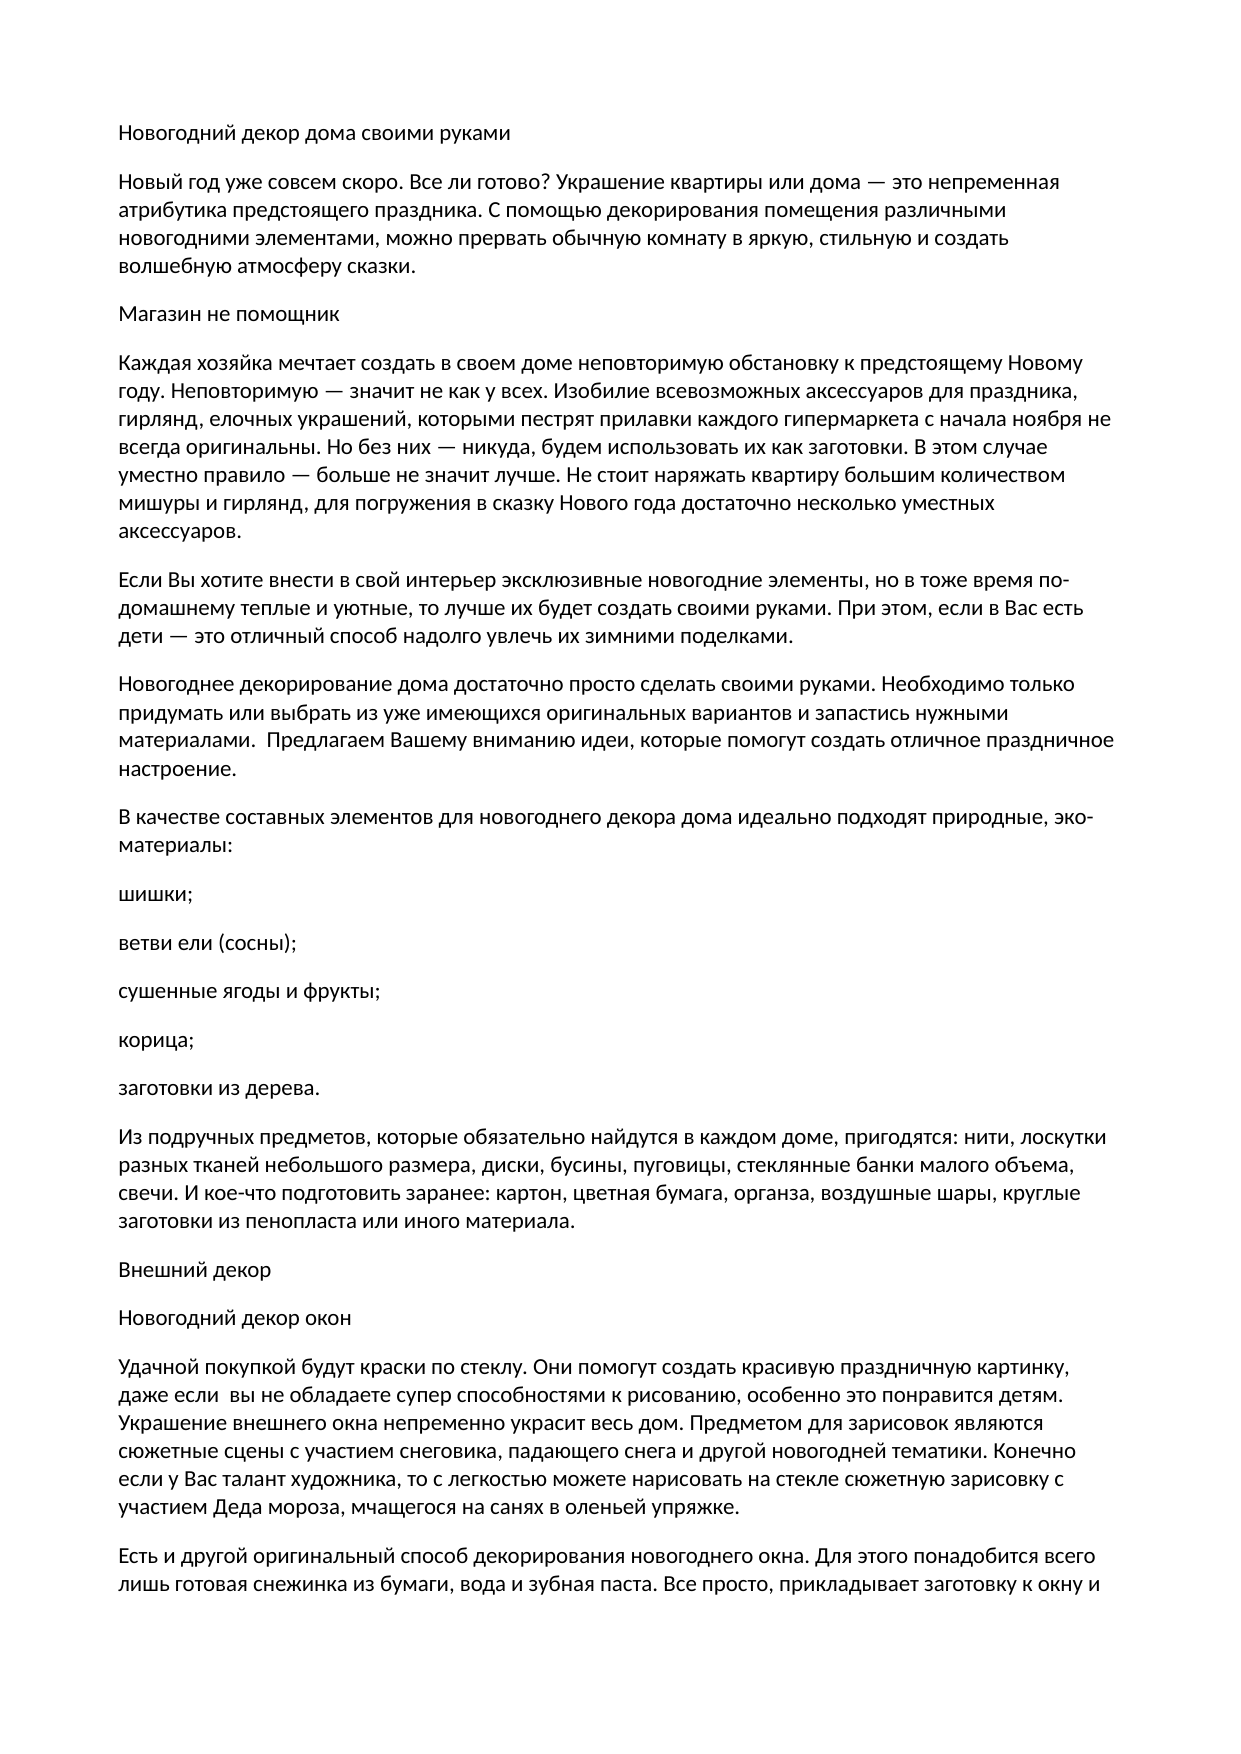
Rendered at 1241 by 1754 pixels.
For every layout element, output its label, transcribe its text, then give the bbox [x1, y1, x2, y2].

text Новогоднее декорирование дома достаточно просто сделать своими руками. Необходимо только придумать или выбрать из уже имеющихся оригинальных вариантов и запастись нужными материалами. Предлагаем Вашему вниманию идеи, которые помогут создать отличное праздничное настроение. [118, 669, 1122, 782]
text В качестве составных элементов для новогоднего декора дома идеально подходят природные, эко-материалы: [118, 802, 1122, 858]
text Каждая хозяйка мечтает создать в своем доме неповторимую обстановку к предстоящему Новому году. Неповторимую — значит не как у всех. Изобилие всевозможных аксессуаров для праздника, гирлянд, елочных украшений, которыми пестрят прилавки каждого гипермаркета с начала ноября не всегда оригинальны. Но без них — никуда, будем использовать их как заготовки. В этом случае уместно правило — больше не значит лучше. Не стоит наряжать квартиру большим количеством мишуры и гирлянд, для погружения в сказку Нового года достаточно несколько уместных аксессуаров. [118, 348, 1122, 544]
text Новый год уже совсем скоро. Все ли готово? Украшение квартиры или дома — это непременная атрибутика предстоящего праздника. С помощью декорирования помещения различными новогодними элементами, можно прервать обычную комнату в яркую, стильную и создать волшебную атмосферу сказки. [118, 167, 1122, 279]
text Из подручных предметов, которые обязательно найдутся в каждом доме, пригодятся: нити, лоскутки разных тканей небольшого размера, диски, бусины, пуговицы, стеклянные банки малого объема, свечи. И кое-что подготовить заранее: картон, цветная бумага, органза, воздушные шары, круглые заготовки из пенопласта или иного материала. [118, 1122, 1122, 1234]
text Удачной покупкой будут краски по стеклу. Они помогут создать красивую праздничную картинку, даже если вы не обладаете супер способностями к рисованию, особенно это понравится детям. Украшение внешнего окна непременно украсит весь дом. Предметом для зарисовок являются сюжетные сцены с участием снеговика, падающего снега и другой новогодней тематики. Конечно если у Вас талант художника, то с легкостью можете нарисовать на стекле сюжетную зарисовку с участием Деда мороза, мчащегося на санях в оленьей упряжке. [118, 1352, 1122, 1520]
text заготовки из дерева. [118, 1073, 1122, 1102]
text Новогодний декор дома своими руками [118, 118, 1122, 146]
text Новогодний декор окон [118, 1303, 1122, 1332]
text корица; [118, 1025, 1122, 1053]
text Есть и другой оригинальный способ декорирования новогоднего окна. Для этого понадобится всего лишь готовая снежинка из бумаги, вода и зубная паста. Все просто, прикладывает заготовку к окну и [118, 1541, 1122, 1597]
text Внешний декор [118, 1255, 1122, 1283]
text Магазин не помощник [118, 299, 1122, 327]
text ветви ели (сосны); [118, 928, 1122, 956]
text сушенные ягоды и фрукты; [118, 976, 1122, 1004]
text шишки; [118, 879, 1122, 907]
text Если Вы хотите внести в свой интерьер эксклюзивные новогодние элементы, но в тоже время по-домашнему теплые и уютные, то лучше их будет создать своими руками. При этом, если в Вас есть дети — это отличный способ надолго увлечь их зимними поделками. [118, 565, 1122, 649]
